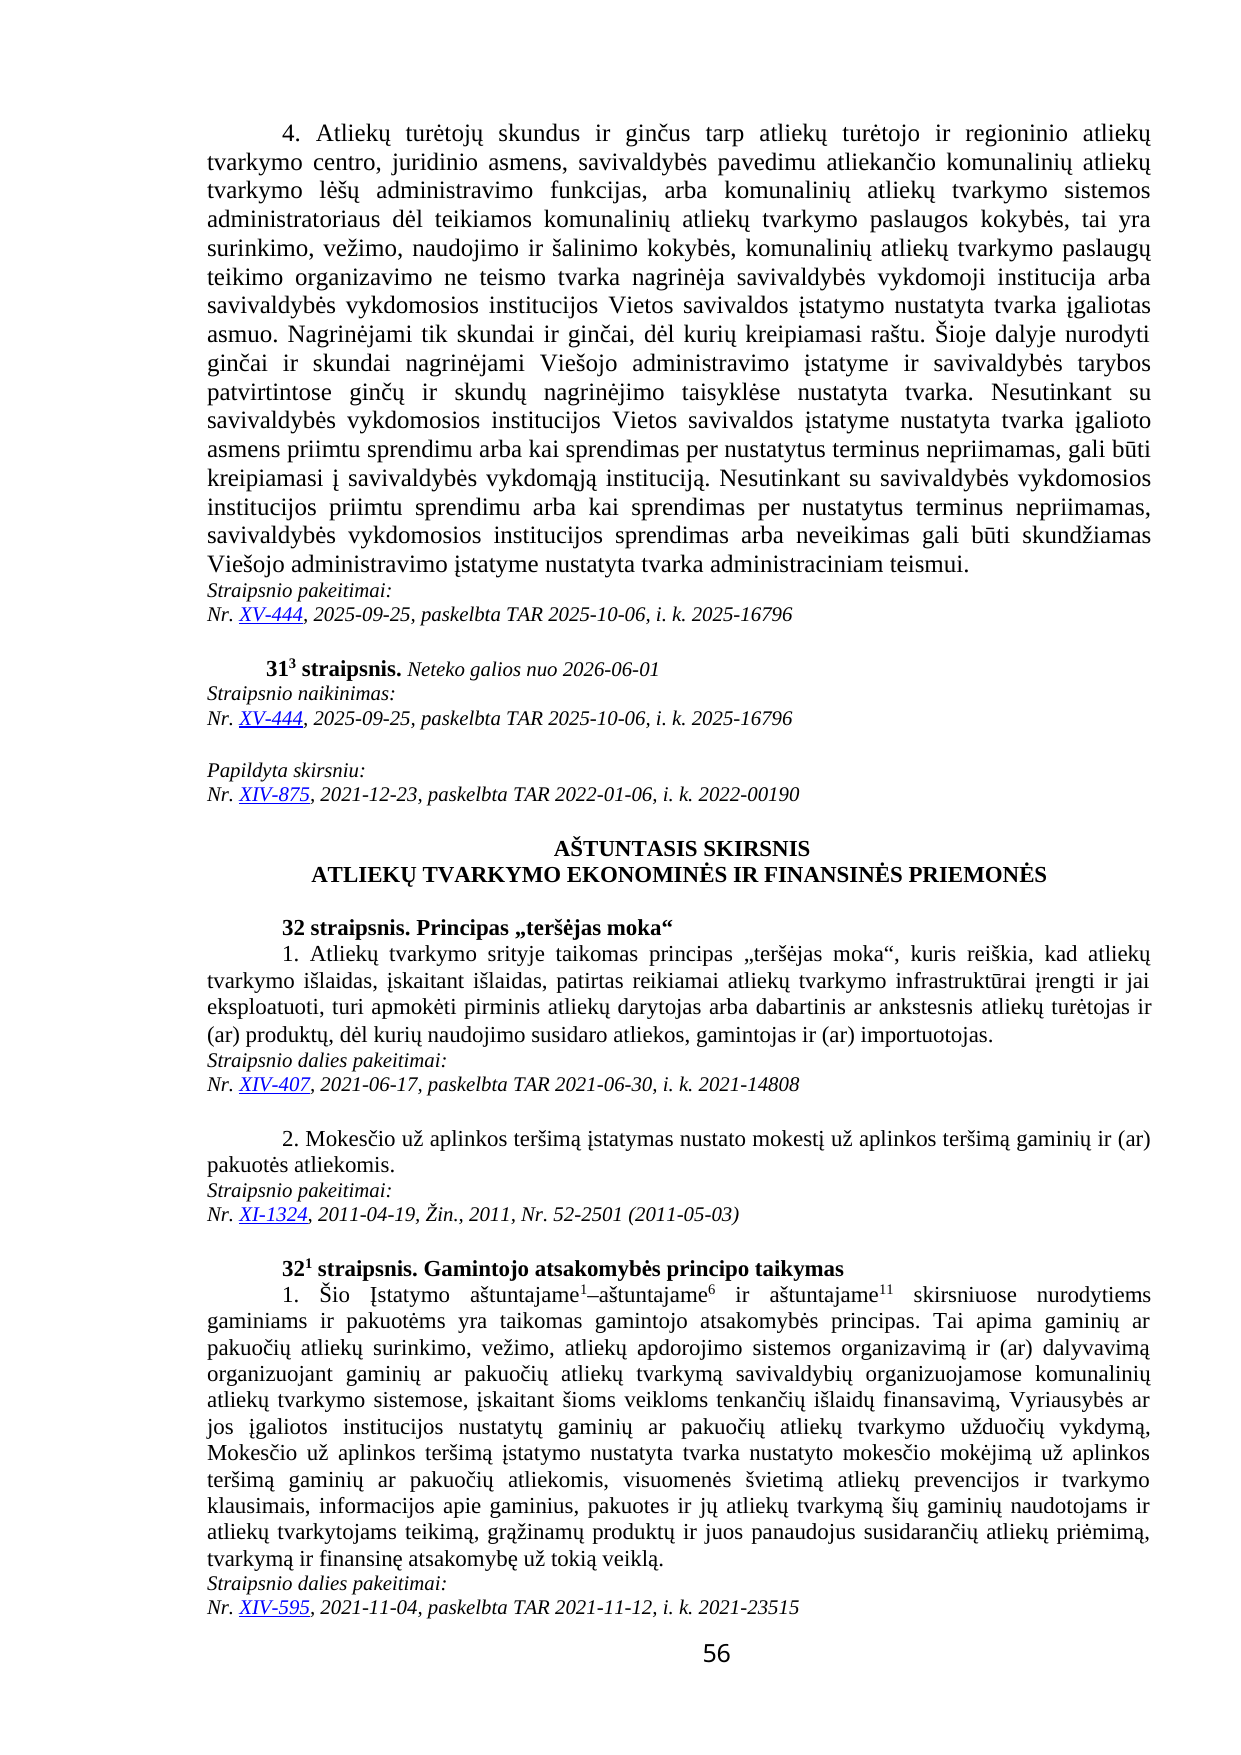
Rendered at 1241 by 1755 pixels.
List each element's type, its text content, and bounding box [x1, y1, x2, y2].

text 4. Atliekų turėtojų skundus ir ginčus tarp atliekų turėtojo ir regioninio atliekų tvarkymo centro, juridinio asmens, savivaldybės pavedimu atliekančio komunalinių atliekų tvarkymo lėšų administravimo funkcijas, arba komunalinių atliekų tvarkymo sistemos administratoriaus dėl teikiamos komunalinių atliekų tvarkymo paslaugos kokybės, tai yra surinkimo, vežimo, naudojimo ir šalinimo kokybės, komunalinių atliekų tvarkymo paslaugų teikimo organizavimo ne teismo tvarka nagrinėja savivaldybės vykdomoji institucija arba savivaldybės vykdomosios institucijos Vietos savivaldos įstatymo nustatyta tvarka įgaliotas asmuo. Nagrinėjami tik skundai ir ginčai, dėl kurių kreipiamasi raštu. Šioje dalyje nurodyti ginčai ir skundai nagrinėjami Viešojo administravimo įstatyme ir savivaldybės tarybos patvirtintose ginčų ir skundų nagrinėjimo taisyklėse nustatyta tvarka. Nesutinkant su savivaldybės vykdomosios institucijos Vietos savivaldos įstatyme nustatyta tvarka įgalioto asmens priimtu sprendimu arba kai sprendimas per nustatytus terminus nepriimamas, gali būti kreipiamasi į savivaldybės vykdomąją instituciją. Nesutinkant su savivaldybės vykdomosios institucijos priimtu sprendimu arba kai sprendimas per nustatytus terminus nepriimamas, savivaldybės vykdomosios institucijos sprendimas arba neveikimas gali būti skundžiamas Viešojo administravimo įstatyme nustatyta tvarka administraciniam teismui. [207, 118, 1152, 578]
text Straipsnio pakeitimai: [207, 1178, 1152, 1202]
text 321 straipsnis. Gamintojo atsakomybės principo taikymas [207, 1255, 1152, 1281]
subtitle aštuntasis skirsnis [207, 835, 1152, 861]
text 1. Šio Įstatymo aštuntajame1–aštuntajame6 ir aštuntajame11 skirsniuose nurodytiems gaminiams ir pakuotėms yra taikomas gamintojo atsakomybės principas. Tai apima gaminių ar pakuočių atliekų surinkimo, vežimo, atliekų apdorojimo sistemos organizavimą ir (ar) dalyvavimą organizuojant gaminių ar pakuočių atliekų tvarkymą savivaldybių organizuojamose komunalinių atliekų tvarkymo sistemose, įskaitant šioms veikloms tenkančių išlaidų finansavimą, Vyriausybės ar jos įgaliotos institucijos nustatytų gaminių ar pakuočių atliekų tvarkymo užduočių vykdymą, Mokesčio už aplinkos teršimą įstatymo nustatyta tvarka nustatyto mokesčio mokėjimą už aplinkos teršimą gaminių ar pakuočių atliekomis, visuomenės švietimą atliekų prevencijos ir tvarkymo klausimais, informacijos apie gaminius, pakuotes ir jų atliekų tvarkymą šių gaminių naudotojams ir atliekų tvarkytojams teikimą, grąžinamų produktų ir juos panaudojus susidarančių atliekų priėmimą, tvarkymą ir finansinę atsakomybę už tokią veiklą. [207, 1281, 1152, 1571]
text 32 straipsnis. Principas „teršėjas moka“ [207, 914, 1152, 941]
text ATLIEKŲ TVARKYMO EKONOMINĖS IR FINANSINĖS PRIEMONĖS [207, 861, 1152, 888]
text Papildyta skirsniu: [207, 758, 1152, 782]
text Nr. XIV-595, 2021-11-04, paskelbta TAR 2021-11-12, i. k. 2021-23515 [207, 1595, 1152, 1619]
text Straipsnio dalies pakeitimai: [207, 1571, 1152, 1595]
text 2. Mokesčio už aplinkos teršimą įstatymas nustato mokestį už aplinkos teršimą gaminių ir (ar) pakuotės atliekomis. [207, 1125, 1152, 1178]
text Nr. XIV-875, 2021-12-23, paskelbta TAR 2022-01-06, i. k. 2022-00190 [207, 782, 1152, 806]
text Nr. XIV-407, 2021-06-17, paskelbta TAR 2021-06-30, i. k. 2021-14808 [207, 1072, 1152, 1096]
text Nr. XV-444, 2025-09-25, paskelbta TAR 2025-10-06, i. k. 2025-16796 [207, 602, 1152, 626]
text 313 straipsnis. Neteko galios nuo 2026-06-01 [207, 655, 1152, 681]
text Nr. XI-1324, 2011-04-19, Žin., 2011, Nr. 52-2501 (2011-05-03) [207, 1202, 1152, 1226]
text Nr. XV-444, 2025-09-25, paskelbta TAR 2025-10-06, i. k. 2025-16796 [207, 705, 1152, 729]
text Straipsnio dalies pakeitimai: [207, 1048, 1152, 1072]
text Straipsnio naikinimas: [207, 681, 1152, 705]
text 1. Atliekų tvarkymo srityje taikomas principas „teršėjas moka“, kuris reiškia, kad atliekų tvarkymo išlaidas, įskaitant išlaidas, patirtas reikiamai atliekų tvarkymo infrastruktūrai įrengti ir jai eksploatuoti, turi apmokėti pirminis atliekų darytojas arba dabartinis ar ankstesnis atliekų turėtojas ir (ar) produktų, dėl kurių naudojimo susidaro atliekos, gamintojas ir (ar) importuotojas. [207, 941, 1152, 1048]
text Straipsnio pakeitimai: [207, 578, 1152, 602]
